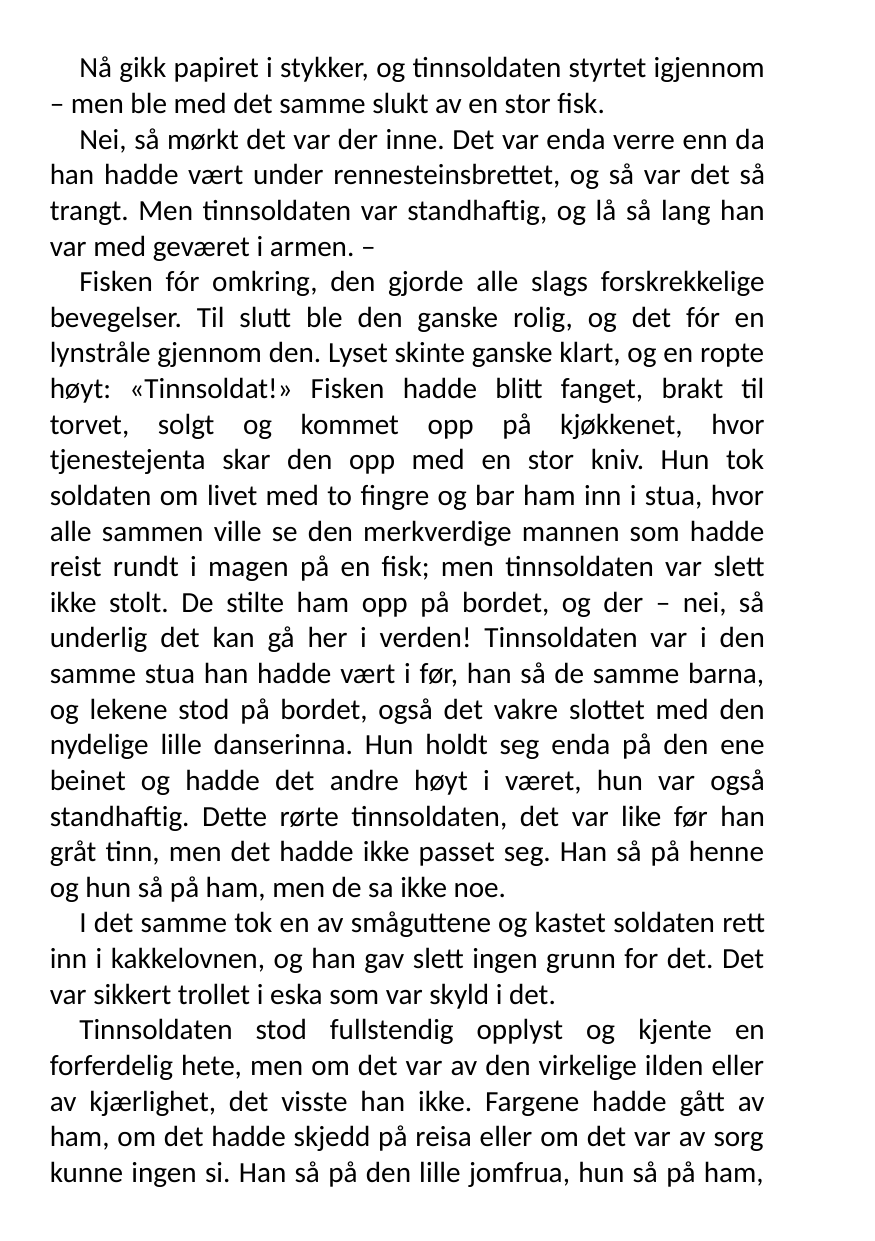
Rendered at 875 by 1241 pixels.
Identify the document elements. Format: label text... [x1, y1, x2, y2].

text I det samme tok en av småguttene og kastet soldaten rett inn i kakkelovnen, og han gav slett ingen grunn for det. Det var sikkert trollet i eska som var skyld i det. [49, 904, 765, 1011]
text Nei, så mørkt det var der inne. Det var enda verre enn da han hadde vært under rennesteinsbrettet, og så var det så trangt. Men tinnsoldaten var standhaftig, og lå så lang han var med geværet i armen. – [49, 121, 765, 263]
text Tinnsoldaten stod fullstendig opplyst og kjente en forferdelig hete, men om det var av den virkelige ilden eller av kjærlighet, det visste han ikke. Fargene hadde gått av ham, om det hadde skjedd på reisa eller om det var av sorg kunne ingen si. Han så på den lille jomfrua, hun så på ham, [49, 1011, 765, 1189]
text Nå gikk papiret i stykker, og tinnsoldaten styrtet igjennom – men ble med det samme slukt av en stor fisk. [49, 49, 765, 121]
text Fisken fór omkring, den gjorde alle slags forskrekkelige bevegelser. Til slutt ble den ganske rolig, og det fór en lynstråle gjennom den. Lyset skinte ganske klart, og en ropte høyt: «Tinnsoldat!» Fisken hadde blitt fanget, brakt til torvet, solgt og kommet opp på kjøkkenet, hvor tjenestejenta skar den opp med en stor kniv. Hun tok soldaten om livet med to fingre og bar ham inn i stua, hvor alle sammen ville se den merkverdige mannen som hadde reist rundt i magen på en fisk; men tinnsoldaten var slett ikke stolt. De stilte ham opp på bordet, og der – nei, så underlig det kan gå her i verden! Tinnsoldaten var i den samme stua han hadde vært i før, han så de samme barna, og lekene stod på bordet, også det vakre slottet med den nydelige lille danserinna. Hun holdt seg enda på den ene beinet og hadde det andre høyt i været, hun var også standhaftig. Dette rørte tinnsoldaten, det var like før han gråt tinn, men det hadde ikke passet seg. Han så på henne og hun så på ham, men de sa ikke noe. [49, 263, 765, 904]
